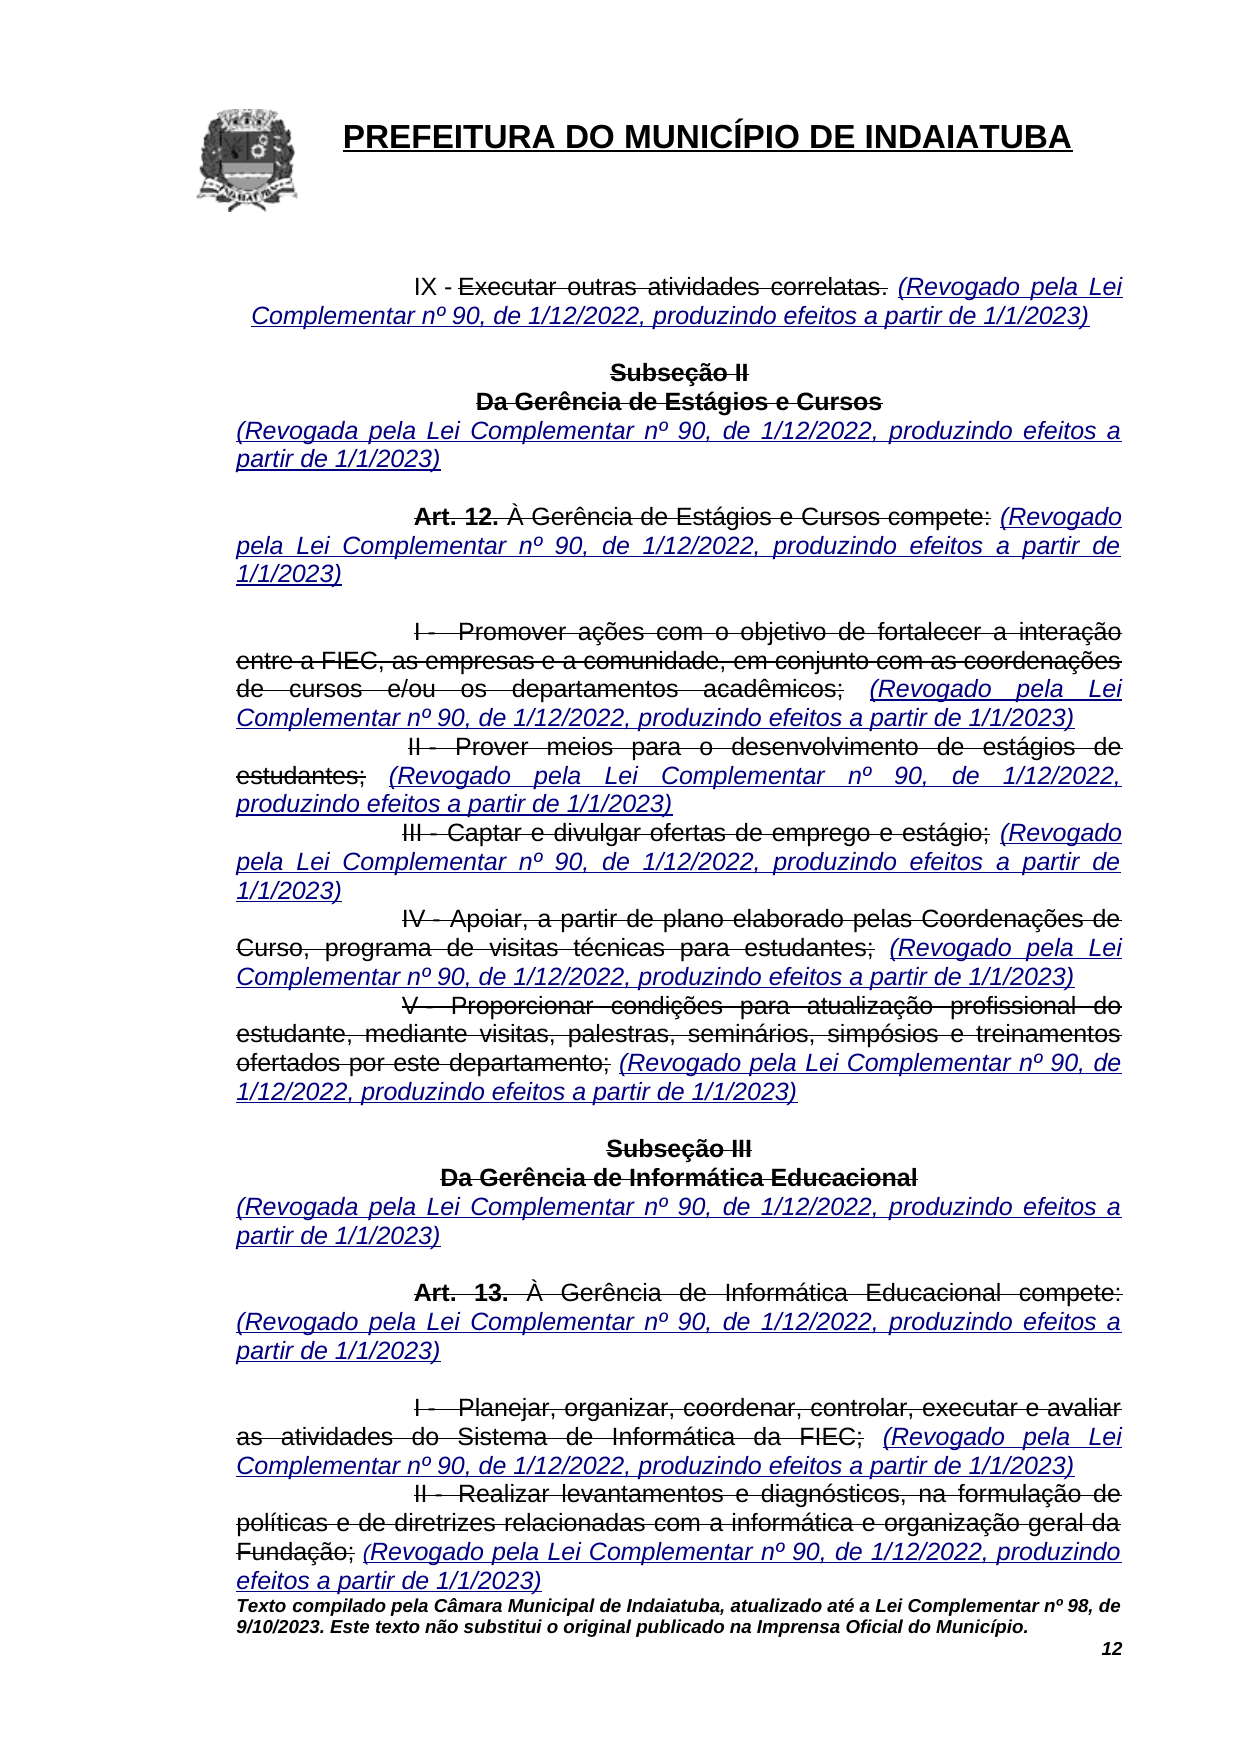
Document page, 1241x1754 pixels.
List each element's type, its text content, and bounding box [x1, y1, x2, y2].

text Da Gerência de Informática Educacional [236, 1163, 1122, 1192]
list Planejar, organizar, coordenar, controlar, executar e avaliar as atividades do Sistema de Informática da FIEC; (Revogado pela Lei Complementar nº 90, de 1/12/2022, produzindo efeitos a partir de 1/1/2023) [236, 1393, 1122, 1479]
list Prover meios para o desenvolvimento de estágios de estudantes; (Revogado pela Lei Complementar nº 90, de 1/12/2022, produzindo efeitos a partir de 1/1/2023) [236, 732, 1122, 818]
text partir de 1/1/2023) [236, 1218, 1122, 1249]
text Da Gerência de Estágios e Cursos [236, 387, 1122, 416]
text (Revogada pela Lei Complementar nº 90, de 1/12/2022, produzindo efeitos a [236, 1192, 1122, 1217]
list Promover ações com o objetivo de fortalecer a interação entre a FIEC, as empresas e a comunidade, em conjunto com as coordenações de cursos e/ou os departamentos acadêmicos; (Revogado pela Lei Complementar nº 90, de 1/12/2022, produzindo efeitos a partir de 1/1/2023) [236, 617, 1122, 661]
text Subseção III [236, 1134, 1122, 1163]
list Proporcionar condições para atualização profissional do estudante, mediante visitas, palestras, seminários, simpósios e treinamentos ofertados por este departamento; (Revogado pela Lei Complementar nº 90, de 1/12/2022, produzindo efeitos a partir de 1/1/2023) [236, 991, 1122, 1035]
text (Revogada pela Lei Complementar nº 90, de 1/12/2022, produzindo efeitos a [236, 416, 1122, 441]
list Promover ações com o objetivo de fortalecer a interação entre a FIEC, as empresas e a comunidade, em conjunto com as coordenações de cursos e/ou os departamentos acadêmicos; (Revogado pela Lei Complementar nº 90, de 1/12/2022, produzindo efeitos a partir de 1/1/2023) [236, 663, 1122, 732]
list Captar e divulgar ofertas de emprego e estágio; (Revogado pela Lei Complementar nº 90, de 1/12/2022, produzindo efeitos a partir de 1/1/2023) [236, 818, 1122, 904]
list Realizar levantamentos e diagnósticos, na formulação de políticas e de diretrizes relacionadas com a informática e organização geral da Fundação; (Revogado pela Lei Complementar nº 90, de 1/12/2022, produzindo efeitos a partir de 1/1/2023) [236, 1479, 1122, 1594]
text Art. 12. À Gerência de Estágios e Cursos compete: (Revogado pela Lei Complementar nº 90, de 1/12/2022, produzindo efeitos a partir de 1/1/2023) [236, 502, 1122, 588]
text partir de 1/1/2023) [236, 442, 1122, 473]
text partir de 1/1/2023) [236, 1333, 1122, 1364]
text Art. 13. À Gerência de Informática Educacional compete: (Revogado pela Lei Complementar nº 90, de 1/12/2022, produzindo efeitos a [236, 1278, 1122, 1332]
list Proporcionar condições para atualização profissional do estudante, mediante visitas, palestras, seminários, simpósios e treinamentos ofertados por este departamento; (Revogado pela Lei Complementar nº 90, de 1/12/2022, produzindo efeitos a partir de 1/1/2023) [236, 1036, 1122, 1106]
list Executar outras atividades correlatas. (Revogado pela Lei Complementar nº 90, de 1/12/2022, produzindo efeitos a partir de 1/1/2023) [251, 272, 1122, 329]
text Subseção II [236, 358, 1122, 387]
list Apoiar, a partir de plano elaborado pelas Coordenações de Curso, programa de visitas técnicas para estudantes; (Revogado pela Lei Complementar nº 90, de 1/12/2022, produzindo efeitos a partir de 1/1/2023) [236, 904, 1122, 991]
